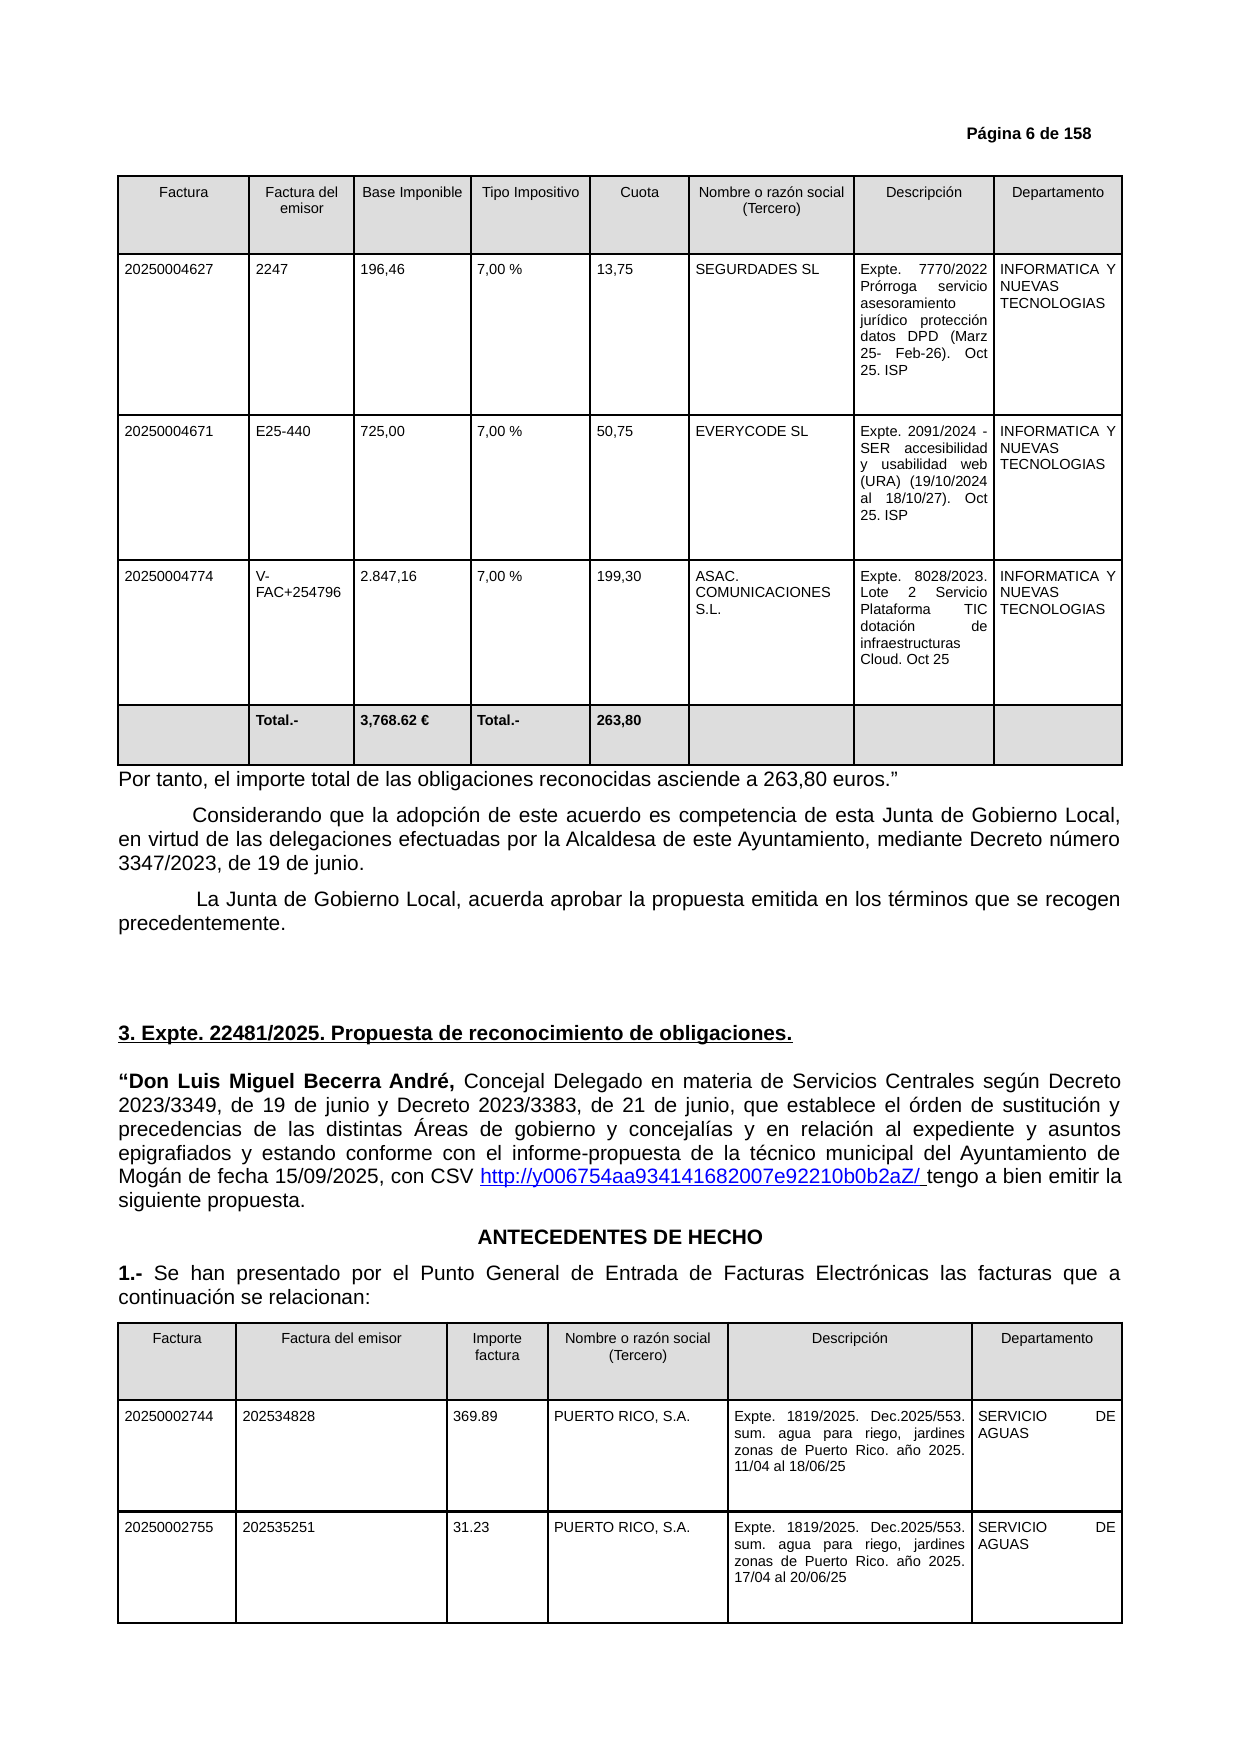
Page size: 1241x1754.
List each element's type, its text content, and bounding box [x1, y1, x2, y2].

table_cell 13,75 [591, 255, 688, 414]
table_cell INFORMATICA Y NUEVAS TECNOLOGIAS [995, 255, 1121, 414]
table_header Departamento [995, 177, 1121, 253]
table_header Descripción [729, 1324, 971, 1399]
table_cell [995, 706, 1121, 764]
table_cell [119, 706, 248, 764]
table_cell Expte. 1819/2025. Dec.2025/553. sum. agua para riego, jardines zonas de Puerto Rico. año 2025. 11/04 al 18/06/25 [729, 1401, 971, 1510]
table_cell [855, 706, 993, 764]
table_cell SERVICIO DE AGUAS [973, 1401, 1121, 1510]
text 3. Expte. 22481/2025. Propuesta de reconocimiento de obligaciones. [118, 1021, 1122, 1044]
table_cell 369,89 [448, 1401, 547, 1510]
table_cell 20250002744 [119, 1401, 235, 1510]
table_cell 3.768,62 € [355, 706, 470, 764]
table_cell SEGURDADES SL [690, 255, 853, 414]
table_cell PUERTO RICO, S.A. [549, 1401, 727, 1510]
table_header Base Imponible [355, 177, 470, 253]
text Considerando que la adopción de este acuerdo es competencia de esta Junta de Gobierno Local, en virtud de las delegaciones efectuadas por la Alcaldesa de este Ayuntamiento, mediante Decreto número 3347/2023, de 19 de junio. [118, 803, 1122, 875]
table_cell 7,00 % [472, 255, 589, 414]
table_header Factura del emisor [250, 177, 353, 253]
text 1.- Se han presentado por el Punto General de Entrada de Facturas Electrónicas las facturas que a continuación se relacionan: [118, 1261, 1122, 1309]
table_cell 202535251 [237, 1513, 446, 1622]
table_cell V-FAC+254796 [250, 561, 353, 703]
table_cell 7,00 % [472, 561, 589, 703]
table_header Nombre o razón social (Tercero) [690, 177, 853, 253]
table_cell 50,75 [591, 416, 688, 559]
table_header Factura [119, 177, 248, 253]
table_cell 2247 [250, 255, 353, 414]
table_header Factura [119, 1324, 235, 1399]
table_cell Expte. 8028/2023. Lote 2 Servicio Plataforma TIC dotación de infraestructuras Cloud. Oct 25 [855, 561, 993, 703]
table_cell Expte. 7770/2022 Prórroga servicio asesoramiento jurídico protección datos DPD (Marz 25- Feb-26). Oct 25. ISP [855, 255, 993, 414]
table_cell 2.847,16 [355, 561, 470, 703]
table_cell 31,23 [448, 1513, 547, 1622]
table_cell EVERYCODE SL [690, 416, 853, 559]
table_header Cuota [591, 177, 688, 253]
table_cell E25-440 [250, 416, 353, 559]
table_header Nombre o razón social (Tercero) [549, 1324, 727, 1399]
table_header Descripción [855, 177, 993, 253]
table_cell 196,46 [355, 255, 470, 414]
table_cell Total.- [250, 706, 353, 764]
table_header Factura del emisor [237, 1324, 446, 1399]
table_cell PUERTO RICO, S.A. [549, 1513, 727, 1622]
table_cell 202534828 [237, 1401, 446, 1510]
text ANTECEDENTES DE HECHO [118, 1225, 1122, 1249]
table_cell Expte. 2091/2024 - SER accesibilidad y usabilidad web (URA) (19/10/2024 al 18/10/27). Oct 25. ISP [855, 416, 993, 559]
table_cell 199,30 [591, 561, 688, 703]
table_cell SERVICIO DE AGUAS [973, 1513, 1121, 1622]
table_header Importe factura [448, 1324, 547, 1399]
table_cell INFORMATICA Y NUEVAS TECNOLOGIAS [995, 561, 1121, 703]
text La Junta de Gobierno Local, acuerda aprobar la propuesta emitida en los términos que se recogen precedentemente. [118, 887, 1122, 935]
text Por tanto, el importe total de las obligaciones reconocidas asciende a 263,80 euros.” [118, 766, 1122, 790]
table_cell [690, 706, 853, 764]
table_cell ASAC. COMUNICACIONES S.L. [690, 561, 853, 703]
table_cell INFORMATICA Y NUEVAS TECNOLOGIAS [995, 416, 1121, 559]
table_cell 20250004671 [119, 416, 248, 559]
table_cell Expte. 1819/2025. Dec.2025/553. sum. agua para riego, jardines zonas de Puerto Rico. año 2025. 17/04 al 20/06/25 [729, 1513, 971, 1622]
table_cell 7,00 % [472, 416, 589, 559]
table_cell Total.- [472, 706, 589, 764]
table_cell 263,80 [591, 706, 688, 764]
table_cell 20250004774 [119, 561, 248, 703]
table_cell 20250002755 [119, 1513, 235, 1622]
text “Don Luis Miguel Becerra André, Concejal Delegado en materia de Servicios Centrales según Decreto 2023/3349, de 19 de junio y Decreto 2023/3383, de 21 de junio, que establece el órden de sustitución y precedencias de las distintas Áreas de gobierno y concejalías y en relación al expediente y asuntos epigrafiados y estando conforme con el informe-propuesta de la técnico municipal del Ayuntamiento de Mogán de fecha 15/09/2025, con CSV http://y006754aa934141682007e92210b0b2aZ/ tengo a bien emitir la siguiente propuesta. [118, 1068, 1122, 1212]
table_cell 20250004627 [119, 255, 248, 414]
table_header Tipo Impositivo [472, 177, 589, 253]
table_cell 725,00 [355, 416, 470, 559]
table_header Departamento [973, 1324, 1121, 1399]
